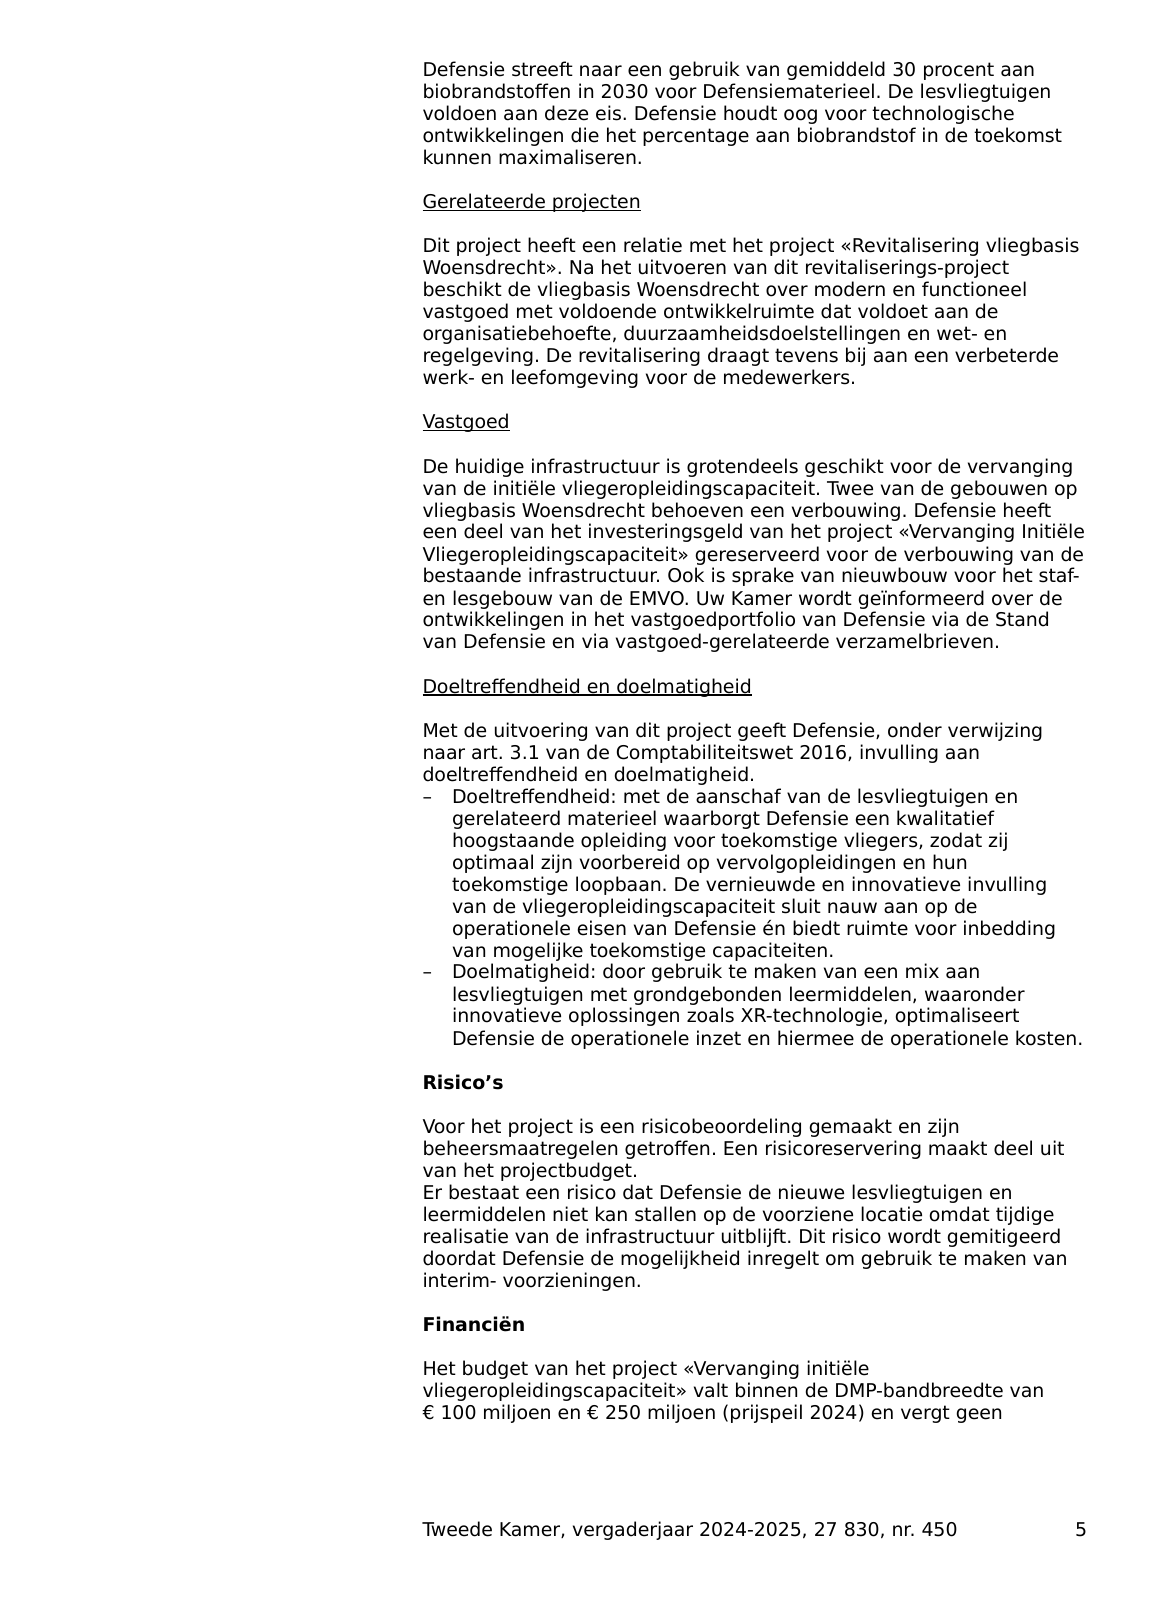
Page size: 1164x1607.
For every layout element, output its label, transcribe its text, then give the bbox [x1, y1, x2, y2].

text Het budget van het project «Vervanging initiële vliegeropleidingscapaciteit» valt binnen de DMP-bandbreedte van € 100 miljoen en € 250 miljoen (prijspeil 2024) en vergt geen [422, 1358, 1087, 1424]
text Voor het project is een risicobeoordeling gemaakt en zijn beheersmaatregelen getroffen. Een risicoreservering maakt deel uit van het projectbudget. [422, 1116, 1087, 1182]
text – Doeltreffendheid: met de aanschaf van de lesvliegtuigen en gerelateerd materieel waarborgt Defensie een kwalitatief hoogstaande opleiding voor toekomstige vliegers, zodat zij optimaal zijn voorbereid op vervolgopleidingen en hun toekomstige loopbaan. De vernieuwde en innovatieve invulling van de vliegeropleidingscapaciteit sluit nauw aan op de operationele eisen van Defensie én biedt ruimte voor inbedding van mogelijke toekomstige capaciteiten. [422, 786, 1087, 961]
text Defensie streeft naar een gebruik van gemiddeld 30 procent aan biobrandstoffen in 2030 voor Defensiematerieel. De lesvliegtuigen voldoen aan deze eis. Defensie houdt oog voor technologische ontwikkelingen die het percentage aan biobrandstof in de toekomst kunnen maximaliseren. [422, 59, 1087, 169]
subtitle Gerelateerde projecten [422, 191, 1087, 213]
text De huidige infrastructuur is grotendeels geschikt voor de vervanging van de initiële vliegeropleidingscapaciteit. Twee van de gebouwen op vliegbasis Woensdrecht behoeven een verbouwing. Defensie heeft een deel van het investeringsgeld van het project «Vervanging Initiële Vliegeropleidingscapaciteit» gereserveerd voor de verbouwing van de bestaande infrastructuur. Ook is sprake van nieuwbouw voor het staf- en lesgebouw van de EMVO. Uw Kamer wordt geïnformeerd over de ontwikkelingen in het vastgoedportfolio van Defensie via de Stand van Defensie en via vastgoed-gerelateerde verzamelbrieven. [422, 456, 1087, 653]
text Dit project heeft een relatie met het project «Revitalisering vliegbasis Woensdrecht». Na het uitvoeren van dit revitaliserings-project beschikt de vliegbasis Woensdrecht over modern en functioneel vastgoed met voldoende ontwikkelruimte dat voldoet aan de organisatiebehoefte, duurzaamheidsdoelstellingen en wet- en regelgeving. De revitalisering draagt tevens bij aan een verbeterde werk- en leefomgeving voor de medewerkers. [422, 235, 1087, 389]
subtitle Doeltreffendheid en doelmatigheid [422, 676, 1087, 697]
subtitle Financiën [422, 1314, 1087, 1336]
subtitle Vastgoed [422, 411, 1087, 433]
text – Doelmatigheid: door gebruik te maken van een mix aan lesvliegtuigen met grondgebonden leermiddelen, waaronder innovatieve oplossingen zoals XR-technologie, optimaliseert Defensie de operationele inzet en hiermee de operationele kosten. [422, 961, 1087, 1049]
text Met de uitvoering van dit project geeft Defensie, onder verwijzing naar art. 3.1 van de Comptabiliteitswet 2016, invulling aan doeltreffendheid en doelmatigheid. [422, 720, 1087, 786]
subtitle Risico’s [422, 1072, 1087, 1093]
text Er bestaat een risico dat Defensie de nieuwe lesvliegtuigen en leermiddelen niet kan stallen op de voorziene locatie omdat tijdige realisatie van de infrastructuur uitblijft. Dit risico wordt gemitigeerd doordat Defensie de mogelijkheid inregelt om gebruik te maken van interim- voorzieningen. [422, 1182, 1087, 1292]
